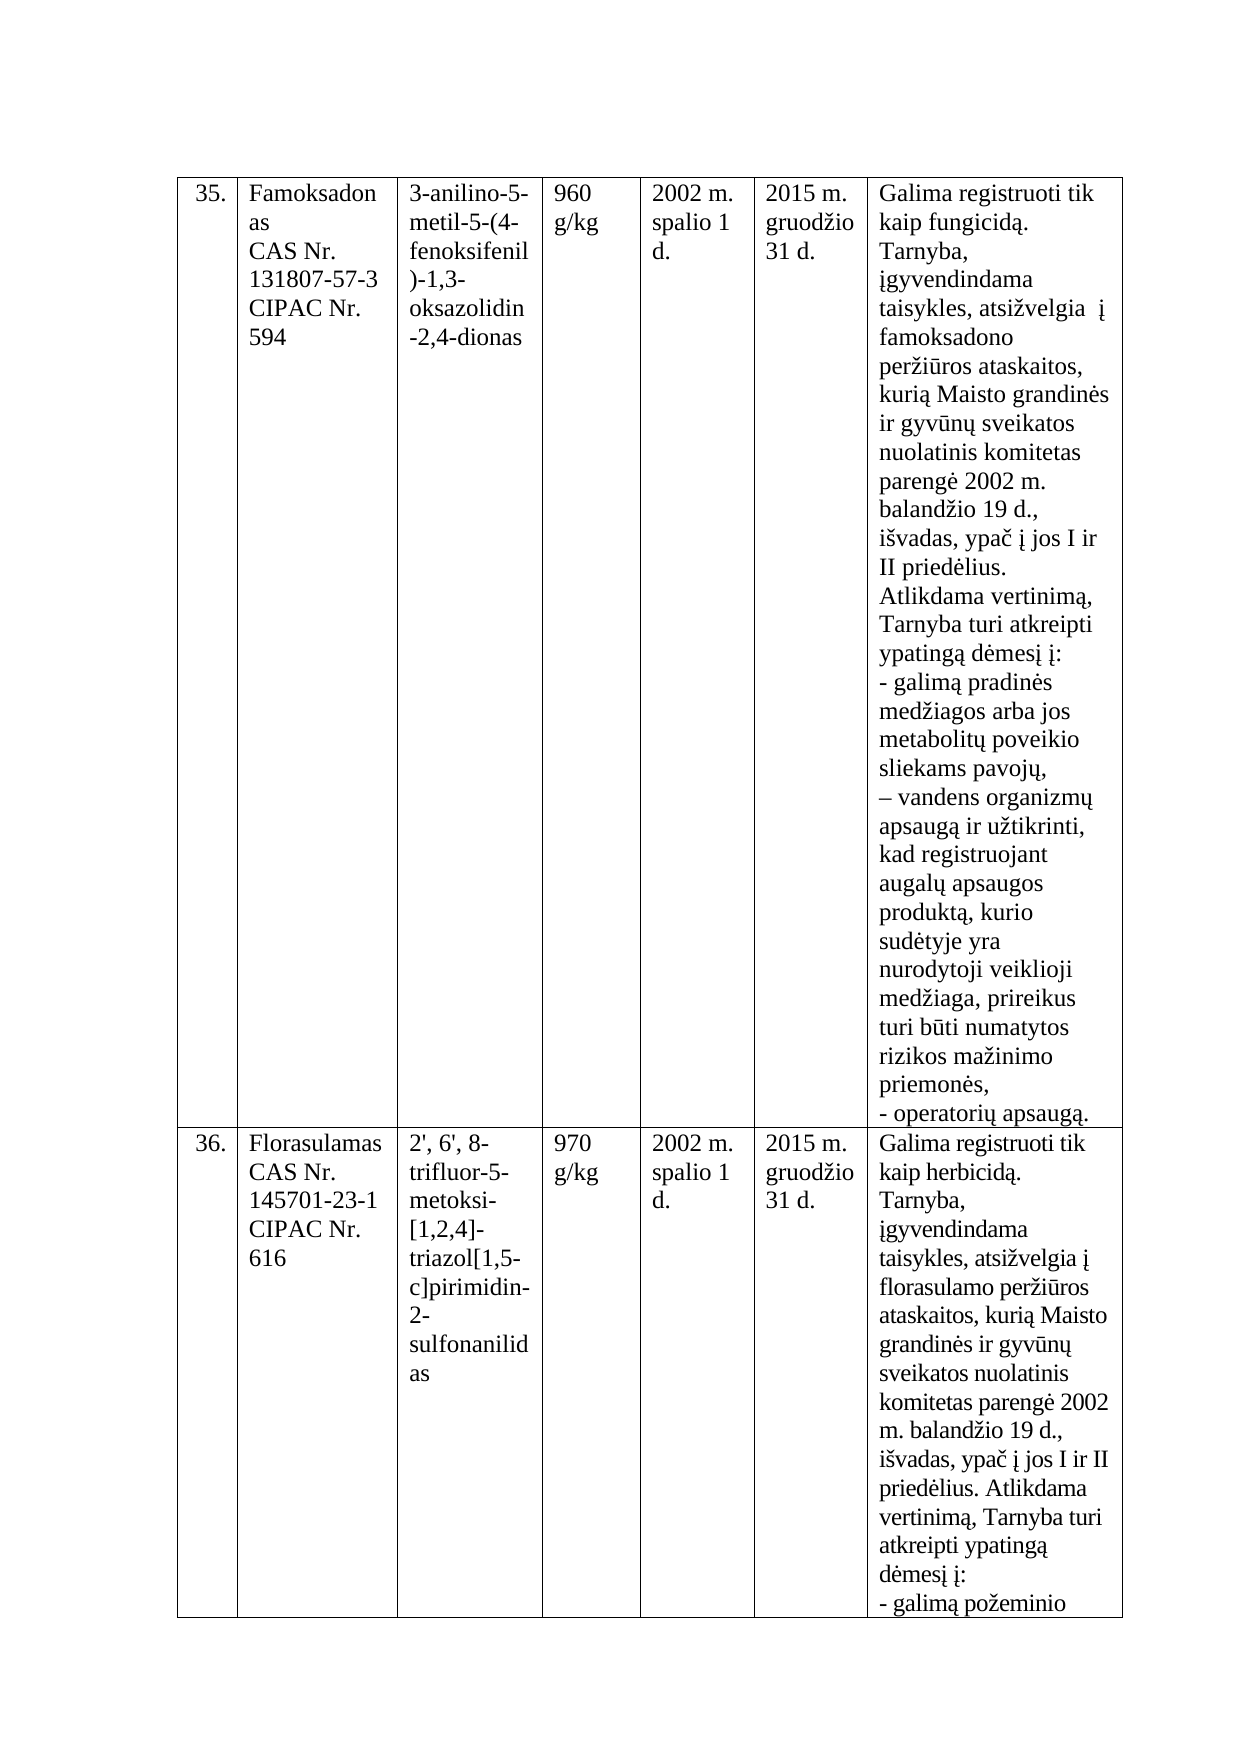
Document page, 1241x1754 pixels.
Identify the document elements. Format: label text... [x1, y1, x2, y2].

table_cell 35. [178, 178, 237, 1127]
table_cell 2002 m. spalio 1 d. [641, 178, 754, 1127]
table_cell 2002 m. spalio 1 d. [641, 1128, 754, 1617]
table_cell 2015 m. gruodžio 31 d. [755, 178, 867, 1127]
table_cell 3-anilino-5-metil-5-(4-fenoksifenil)-1,3-oksazolidin-2,4-dionas [398, 178, 542, 1127]
table_cell 36. [178, 1128, 237, 1617]
table_cell 960 g/kg [543, 178, 640, 1127]
table_cell 970 g/kg [543, 1128, 640, 1617]
table_cell Florasulamas CAS Nr. 145701-23-1 CIPAC Nr. 616 [238, 1128, 397, 1617]
table_cell 2015 m. gruodžio 31 d. [755, 1128, 867, 1617]
table_cell 2', 6', 8-trifluor-5-metoksi-[1,2,4]-triazol[1,5-c]pirimidin-2-sulfonanilidas [398, 1128, 542, 1617]
table_cell Famoksadonas CAS Nr. 131807-57-3 CIPAC Nr. 594 [238, 178, 397, 1127]
table_cell Galima registruoti tik kaip herbicidą. Tarnyba, įgyvendindama taisykles, atsižvelgia į florasulamo peržiūros ataskaitos, kurią Maisto grandinės ir gyvūnų sveikatos nuolatinis komitetas parengė 2002 m. balandžio 19 d., išvadas, ypač į jos I ir II priedėlius. Atlikdama vertinimą, Tarnyba turi atkreipti ypatingą dėmesį į: - galimą požeminio [868, 1128, 1122, 1617]
table_cell Galima registruoti tik kaip fungicidą. Tarnyba, įgyvendindama taisykles, atsižvelgia į famoksadono peržiūros ataskaitos, kurią Maisto grandinės ir gyvūnų sveikatos nuolatinis komitetas parengė 2002 m. balandžio 19 d., išvadas, ypač į jos I ir II priedėlius. Atlikdama vertinimą, Tarnyba turi atkreipti ypatingą dėmesį į: - galimą pradinės medžiagos arba jos metabolitų poveikio sliekams pavojų, – vandens organizmų apsaugą ir užtikrinti, kad registruojant augalų apsaugos produktą, kurio sudėtyje yra nurodytoji veiklioji medžiaga, prireikus turi būti numatytos rizikos mažinimo priemonės, - operatorių apsaugą. [868, 178, 1122, 1127]
